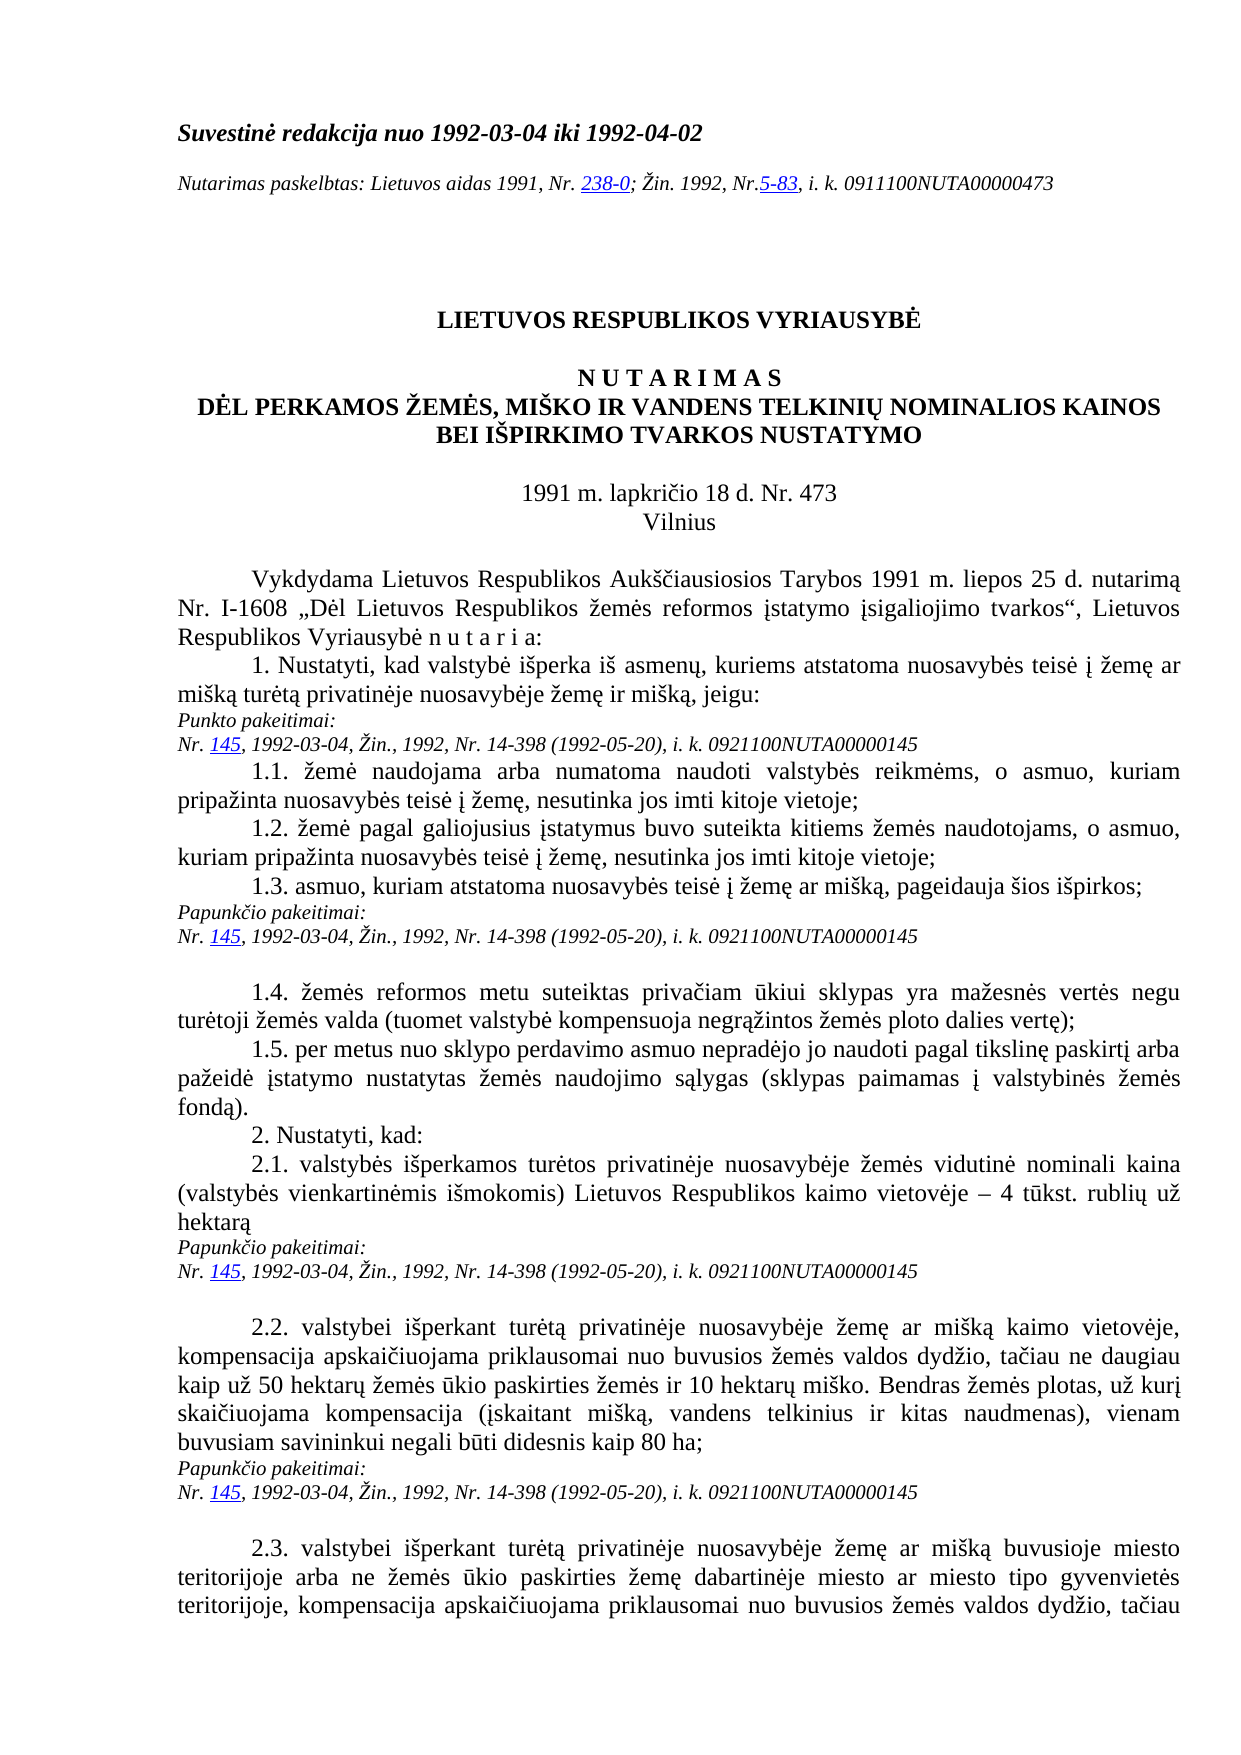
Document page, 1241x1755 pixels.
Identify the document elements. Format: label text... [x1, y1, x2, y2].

text Papunkčio pakeitimai: [177, 900, 1181, 924]
text 1.1. žemė naudojama arba numatoma naudoti valstybės reikmėms, o asmuo, kuriam pripažinta nuosavybės teisė į žemę, nesutinka jos imti kitoje vietoje; [177, 756, 1181, 813]
text Punkto pakeitimai: [177, 708, 1181, 732]
text 2.1. valstybės išperkamos turėtos privatinėje nuosavybėje žemės vidutinė nominali kaina (valstybės vienkartinėmis išmokomis) Lietuvos Respublikos kaimo vietovėje – 4 tūkst. rublių už hektarą [177, 1149, 1181, 1235]
text 1.3. asmuo, kuriam atstatoma nuosavybės teisė į žemę ar mišką, pageidauja šios išpirkos; [177, 871, 1181, 900]
text 2.3. valstybei išperkant turėtą privatinėje nuosavybėje žemę ar mišką buvusioje miesto teritorijoje arba ne žemės ūkio paskirties žemę dabartinėje miesto ar miesto tipo gyvenvietės teritorijoje, kompensacija apskaičiuojama priklausomai nuo buvusios žemės valdos dydžio, tačiau [177, 1533, 1181, 1619]
text Papunkčio pakeitimai: [177, 1235, 1181, 1259]
text Vykdydama Lietuvos Respublikos Aukščiausiosios Tarybos 1991 m. liepos 25 d. nutarimą Nr. I-1608 „Dėl Lietuvos Respublikos žemės reformos įstatymo įsigaliojimo tvarkos“, Lietuvos Respublikos Vyriausybė nutaria: [177, 564, 1181, 650]
text Vilnius [177, 507, 1181, 535]
text Nr. 145, 1992-03-04, Žin., 1992, Nr. 14-398 (1992-05-20), i. k. 0921100NUTA00000145 [177, 1259, 1181, 1283]
text LIETUVOS RESPUBLIKOS VYRIAUSYBĖ [177, 305, 1181, 334]
text Nr. 145, 1992-03-04, Žin., 1992, Nr. 14-398 (1992-05-20), i. k. 0921100NUTA00000145 [177, 924, 1181, 948]
text Nr. 145, 1992-03-04, Žin., 1992, Nr. 14-398 (1992-05-20), i. k. 0921100NUTA00000145 [177, 1480, 1181, 1504]
text 1.4. žemės reformos metu suteiktas privačiam ūkiui sklypas yra mažesnės vertės negu turėtoji žemės valda (tuomet valstybė kompensuoja negrąžintos žemės ploto dalies vertę); [177, 977, 1181, 1034]
text 2.2. valstybei išperkant turėtą privatinėje nuosavybėje žemę ar mišką kaimo vietovėje, kompensacija apskaičiuojama priklausomai nuo buvusios žemės valdos dydžio, tačiau ne daugiau kaip už 50 hektarų žemės ūkio paskirties žemės ir 10 hektarų miško. Bendras žemės plotas, už kurį skaičiuojama kompensacija (įskaitant mišką, vandens telkinius ir kitas naudmenas), vienam buvusiam savininkui negali būti didesnis kaip 80 ha; [177, 1312, 1181, 1456]
text 1.5. per metus nuo sklypo perdavimo asmuo nepradėjo jo naudoti pagal tikslinę paskirtį arba pažeidė įstatymo nustatytas žemės naudojimo sąlygas (sklypas paimamas į valstybinės žemės fondą). [177, 1034, 1181, 1120]
text Nutarimas paskelbtas: Lietuvos aidas 1991, Nr. 238-0; Žin. 1992, Nr.5-83, i. k. 0911100NUTA00000473 [177, 171, 1181, 195]
text 1. Nustatyti, kad valstybė išperka iš asmenų, kuriems atstatoma nuosavybės teisė į žemę ar mišką turėtą privatinėje nuosavybėje žemę ir mišką, jeigu: [177, 650, 1181, 708]
text Nr. 145, 1992-03-04, Žin., 1992, Nr. 14-398 (1992-05-20), i. k. 0921100NUTA00000145 [177, 732, 1181, 756]
text N U T A R I M A S [177, 363, 1181, 392]
text DĖL PERKAMOS ŽEMĖS, MIŠKO IR VANDENS TELKINIŲ NOMINALIOS KAINOS BEI IŠPIRKIMO TVARKOS NUSTATYMO [177, 392, 1181, 449]
text 1991 m. lapkričio 18 d. Nr. 473 [177, 478, 1181, 507]
text 2. Nustatyti, kad: [177, 1120, 1181, 1149]
text 1.2. žemė pagal galiojusius įstatymus buvo suteikta kitiems žemės naudotojams, o asmuo, kuriam pripažinta nuosavybės teisė į žemę, nesutinka jos imti kitoje vietoje; [177, 813, 1181, 871]
text Suvestinė redakcija nuo 1992-03-04 iki 1992-04-02 [177, 118, 1181, 147]
text Papunkčio pakeitimai: [177, 1456, 1181, 1480]
